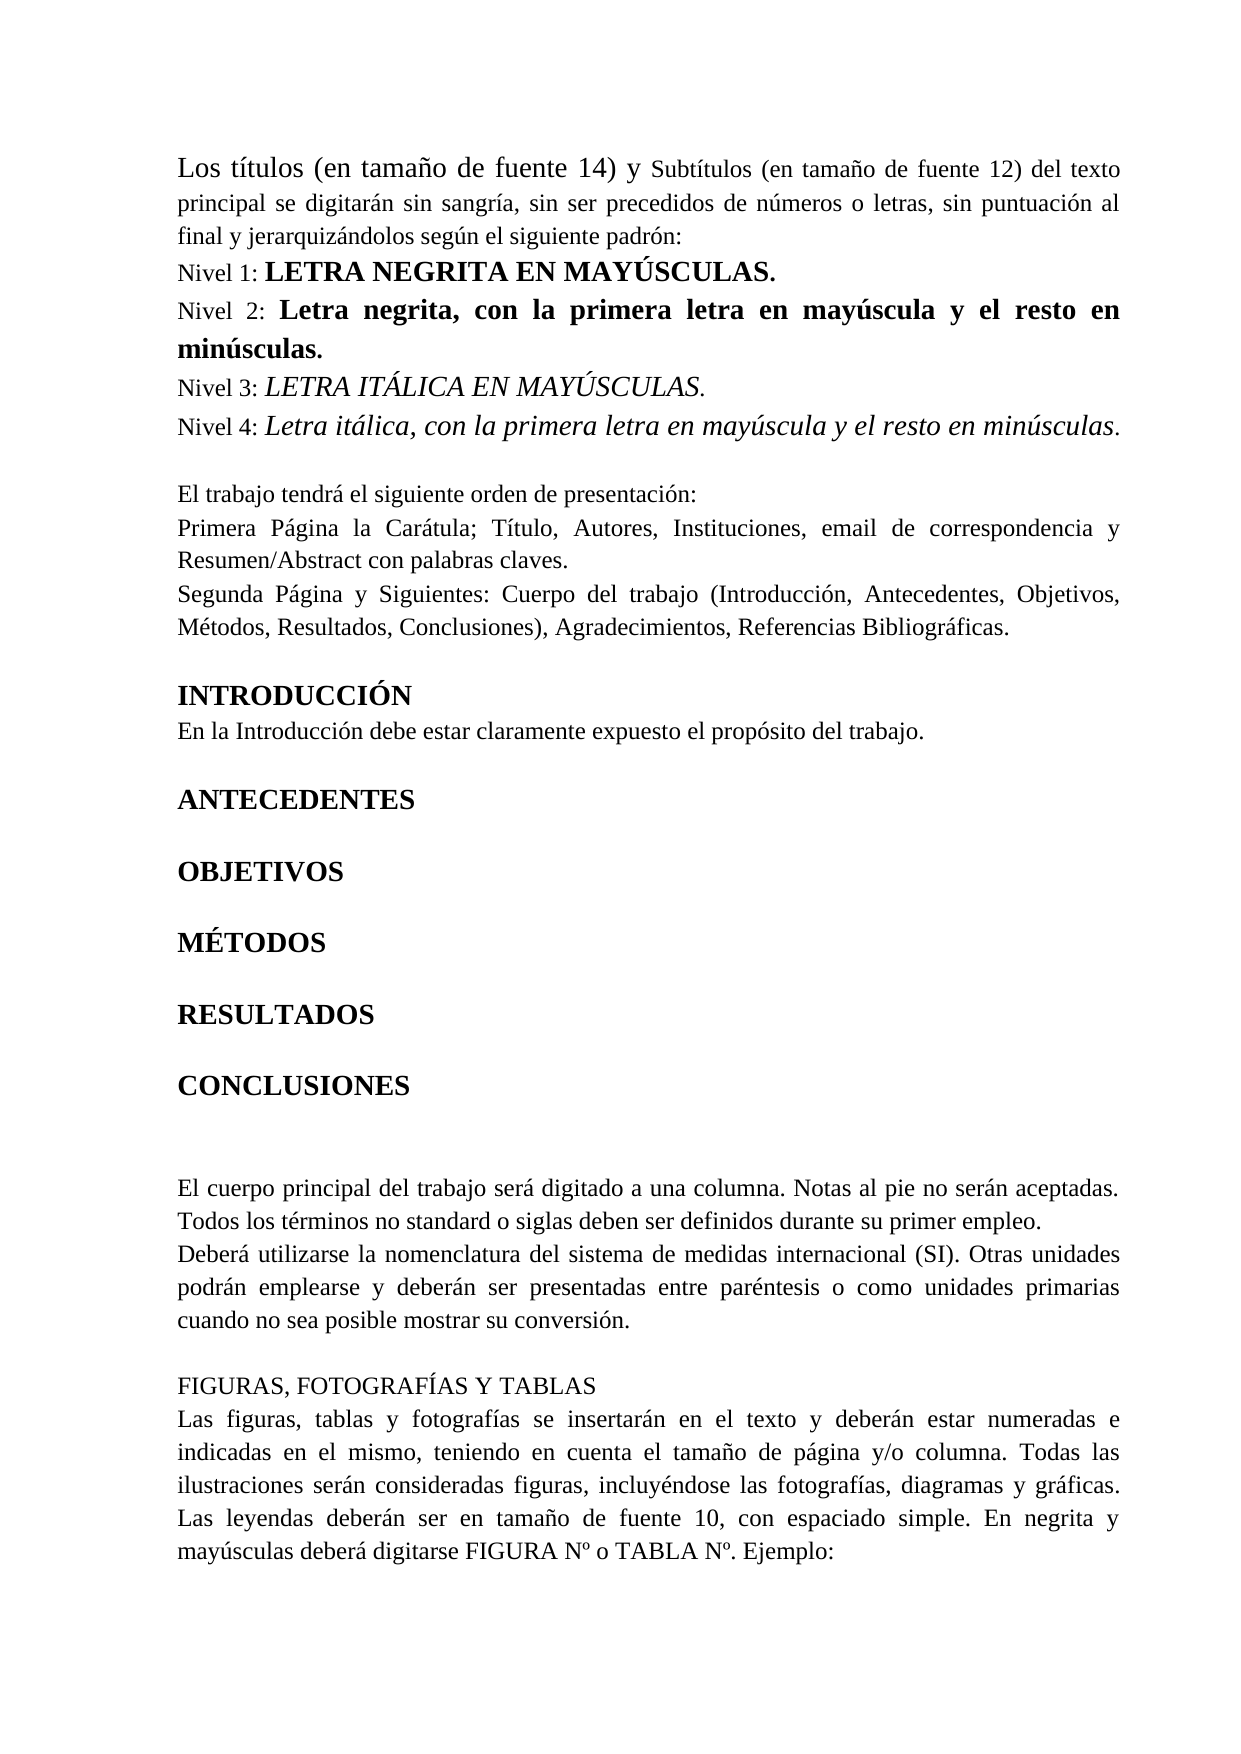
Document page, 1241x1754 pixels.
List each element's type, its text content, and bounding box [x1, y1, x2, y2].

text OBJETIVOS [177, 854, 1121, 887]
text INTRODUCCIÓN [177, 678, 1121, 711]
text Nivel 4: Letra itálica, con la primera letra en mayúscula y el resto en minúsculas. [177, 408, 1121, 442]
text Segunda Página y Siguientes: Cuerpo del trabajo (Introducción, Antecedentes, Objetivos, Métodos, Resultados, Conclusiones), Agradecimientos, Referencias Bibliográficas. [177, 579, 1121, 640]
text CONCLUSIONES [177, 1068, 1121, 1102]
text El trabajo tendrá el siguiente orden de presentación: [177, 479, 1121, 508]
text En la Introducción debe estar claramente expuesto el propósito del trabajo. [177, 716, 1121, 745]
text MÉTODOS [177, 925, 1121, 959]
text ANTECEDENTES [177, 782, 1121, 816]
text Nivel 3: LETRA ITÁLICA EN MAYÚSCULAS. [177, 369, 1121, 403]
text Primera Página la Carátula; Título, Autores, Instituciones, email de correspondencia y Resumen/Abstract con palabras claves. [177, 513, 1121, 574]
text Nivel 1: LETRA NEGRITA EN MAYÚSCULAS. [177, 254, 1121, 287]
text RESULTADOS [177, 997, 1121, 1031]
text El cuerpo principal del trabajo será digitado a una columna. Notas al pie no serán aceptadas. Todos los términos no standard o siglas deben ser definidos durante su primer empleo. [177, 1173, 1121, 1235]
text Nivel 2: Letra negrita, con la primera letra en mayúscula y el resto en minúsculas. [177, 292, 1121, 364]
text Deberá utilizarse la nomenclatura del sistema de medidas internacional (SI). Otras unidades podrán emplearse y deberán ser presentadas entre paréntesis o como unidades primarias cuando no sea posible mostrar su conversión. [177, 1239, 1121, 1334]
text Los títulos (en tamaño de fuente 14) y Subtítulos (en tamaño de fuente 12) del texto principal se digitarán sin sangría, sin ser precedidos de números o letras, sin puntuación al final y jerarquizándolos según el siguiente padrón: [177, 150, 1121, 249]
text FIGURAS, FOTOGRAFÍAS Y TABLAS [177, 1371, 1121, 1400]
text Las figuras, tablas y fotografías se insertarán en el texto y deberán estar numeradas e indicadas en el mismo, teniendo en cuenta el tamaño de página y/o columna. Todas las ilustraciones serán consideradas figuras, incluyéndose las fotografías, diagramas y gráficas. Las leyendas deberán ser en tamaño de fuente 10, con espaciado simple. En negrita y mayúsculas deberá digitarse FIGURA Nº o TABLA Nº. Ejemplo: [177, 1404, 1121, 1565]
